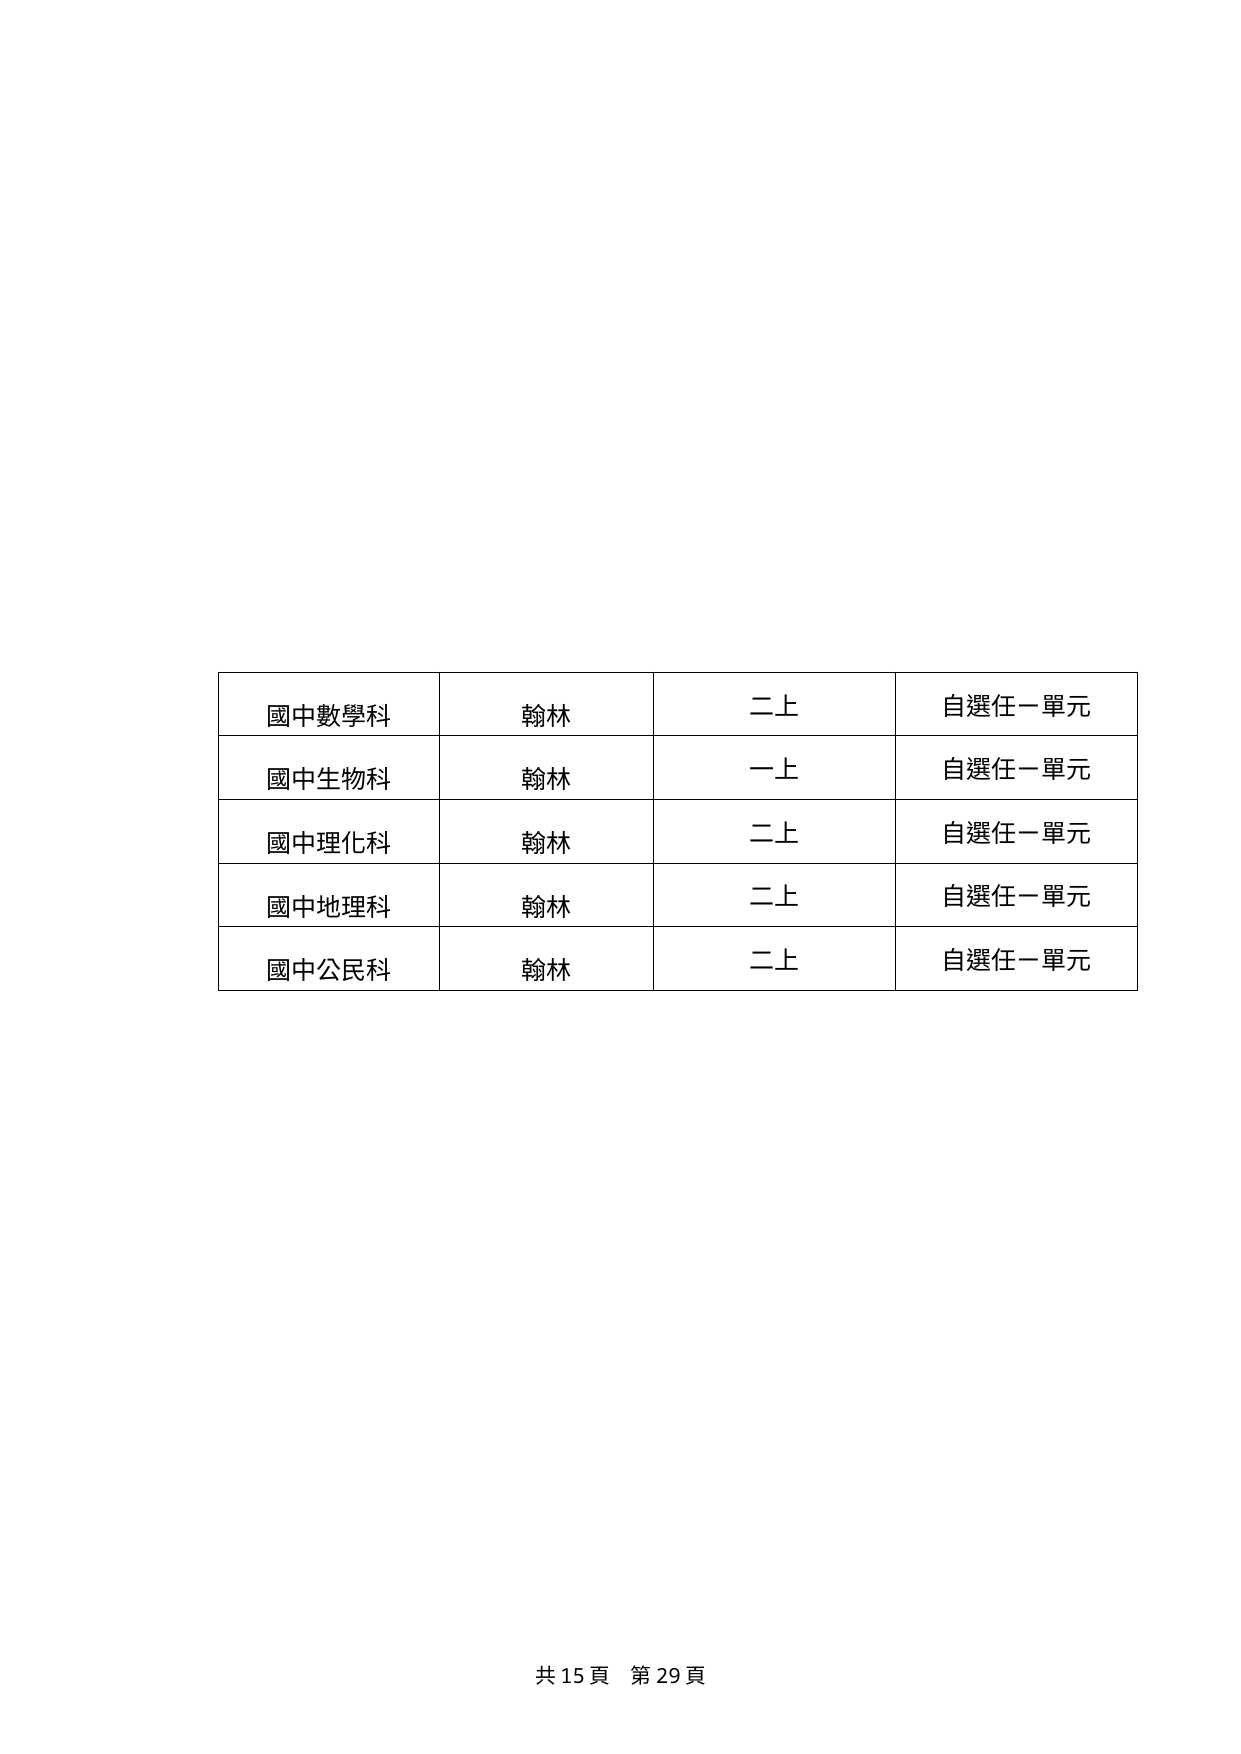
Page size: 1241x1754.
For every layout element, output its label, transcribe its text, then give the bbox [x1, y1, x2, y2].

table_cell 二上 [654, 864, 895, 926]
table_cell 自選任ㄧ單元 [896, 800, 1137, 862]
table_cell 二上 [654, 927, 895, 989]
table_cell 自選任ㄧ單元 [896, 673, 1137, 735]
table_cell 翰林 [440, 800, 653, 862]
table_cell 二上 [654, 800, 895, 862]
table_cell 自選任ㄧ單元 [896, 864, 1137, 926]
table_cell 國中理化科 [219, 800, 439, 862]
table_cell 翰林 [440, 673, 653, 735]
table_cell 一上 [654, 736, 895, 799]
table_cell 翰林 [440, 927, 653, 989]
table_cell 翰林 [440, 736, 653, 799]
table_cell 國中數學科 [219, 673, 439, 735]
table_cell 自選任ㄧ單元 [896, 927, 1137, 989]
table_cell 國中地理科 [219, 864, 439, 926]
table_cell 國中生物科 [219, 736, 439, 799]
table_cell 二上 [654, 673, 895, 735]
table_cell 翰林 [440, 864, 653, 926]
table_cell 國中公民科 [219, 927, 439, 989]
table_cell 自選任ㄧ單元 [896, 736, 1137, 799]
